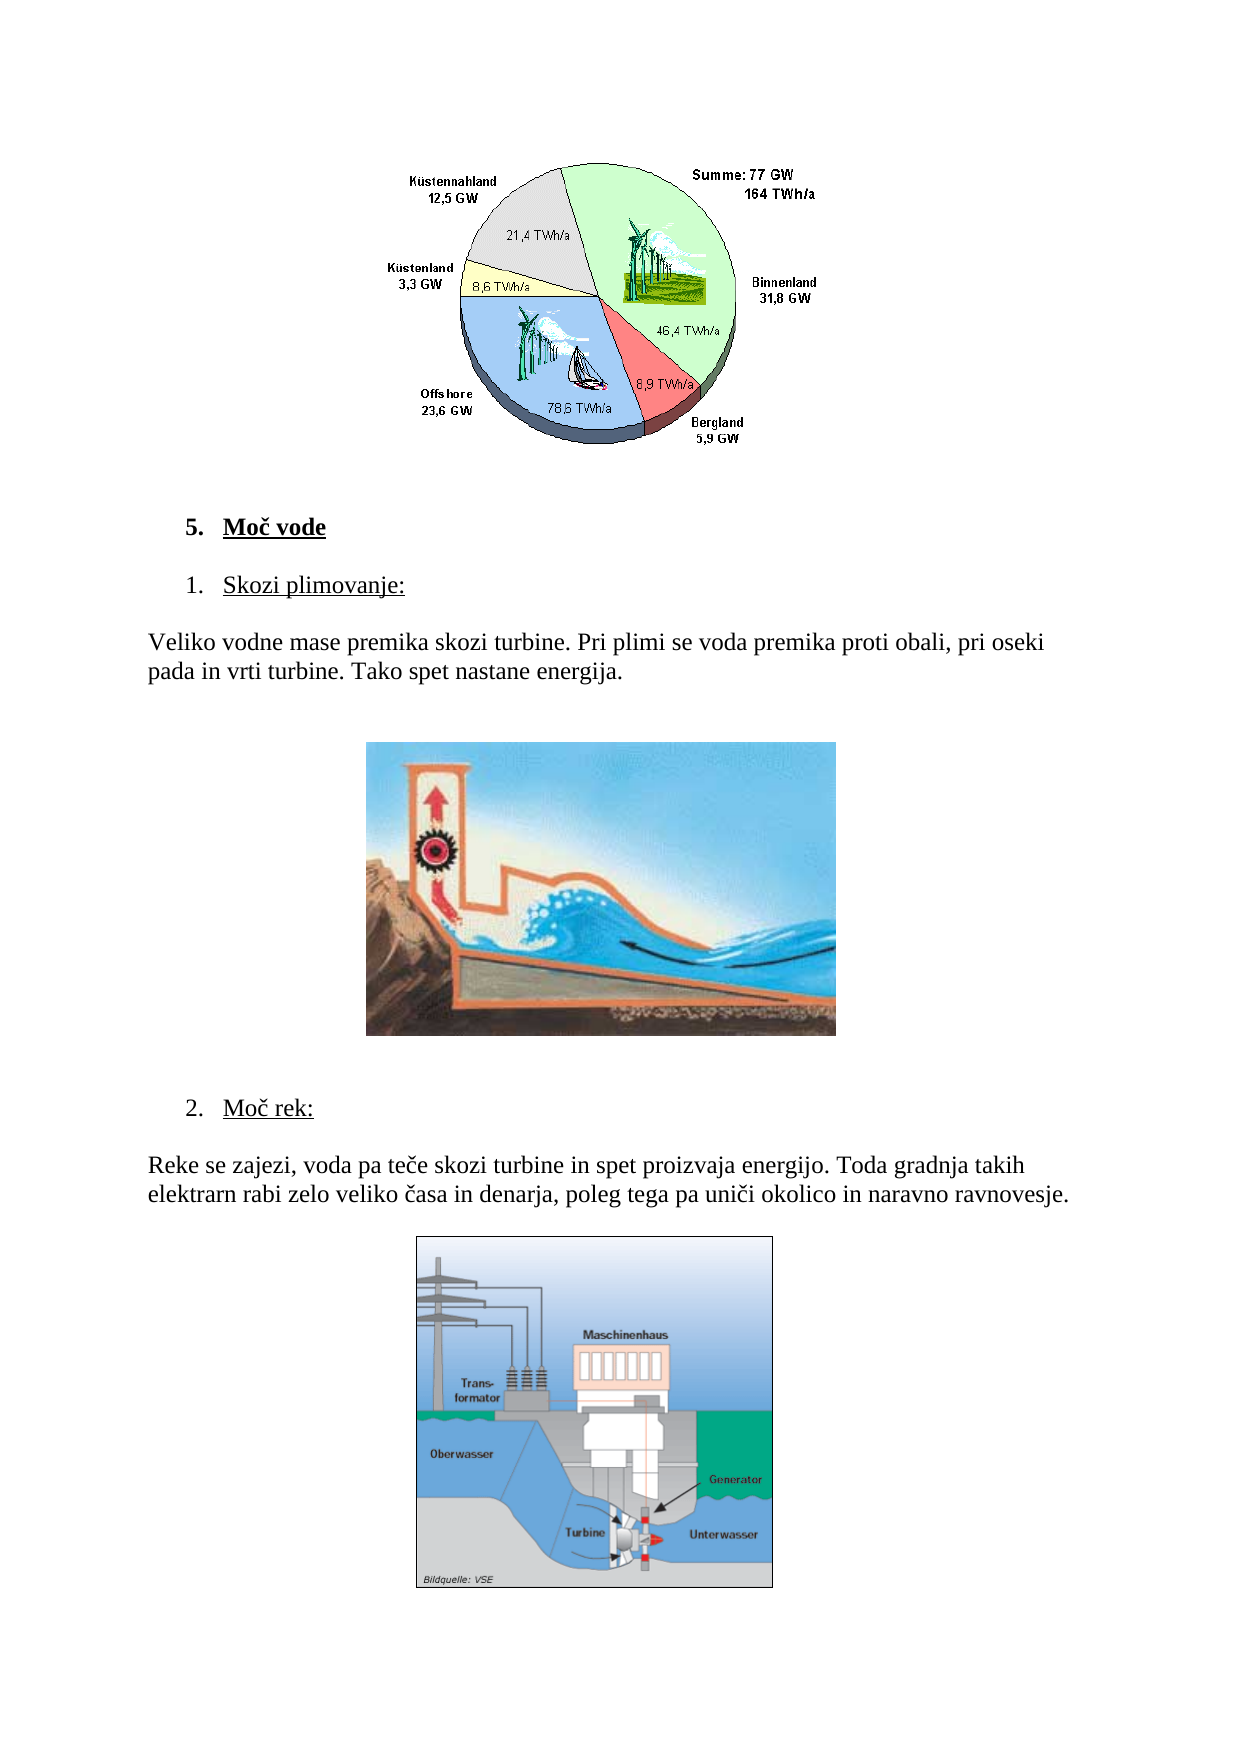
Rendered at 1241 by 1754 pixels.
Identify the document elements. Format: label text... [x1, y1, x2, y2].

text Veliko vodne mase premika skozi turbine. Pri plimi se voda premika proti obali, pri oseki pada in vrti turbine. Tako spet nastane energija. [148, 627, 1093, 685]
picture [366, 742, 836, 1036]
list Skozi plimovanje: [185, 570, 1093, 598]
picture [416, 1236, 773, 1588]
list Moč rek: [185, 1093, 1093, 1122]
text Reke se zajezi, voda pa teče skozi turbine in spet proizvaja energijo. Toda gradnja takih elektrarn rabi zelo veliko časa in denarja, poleg tega pa uniči okolico in naravno ravnovesje. [148, 1150, 1093, 1208]
list Moč vode [185, 512, 1093, 541]
picture [378, 147, 829, 455]
